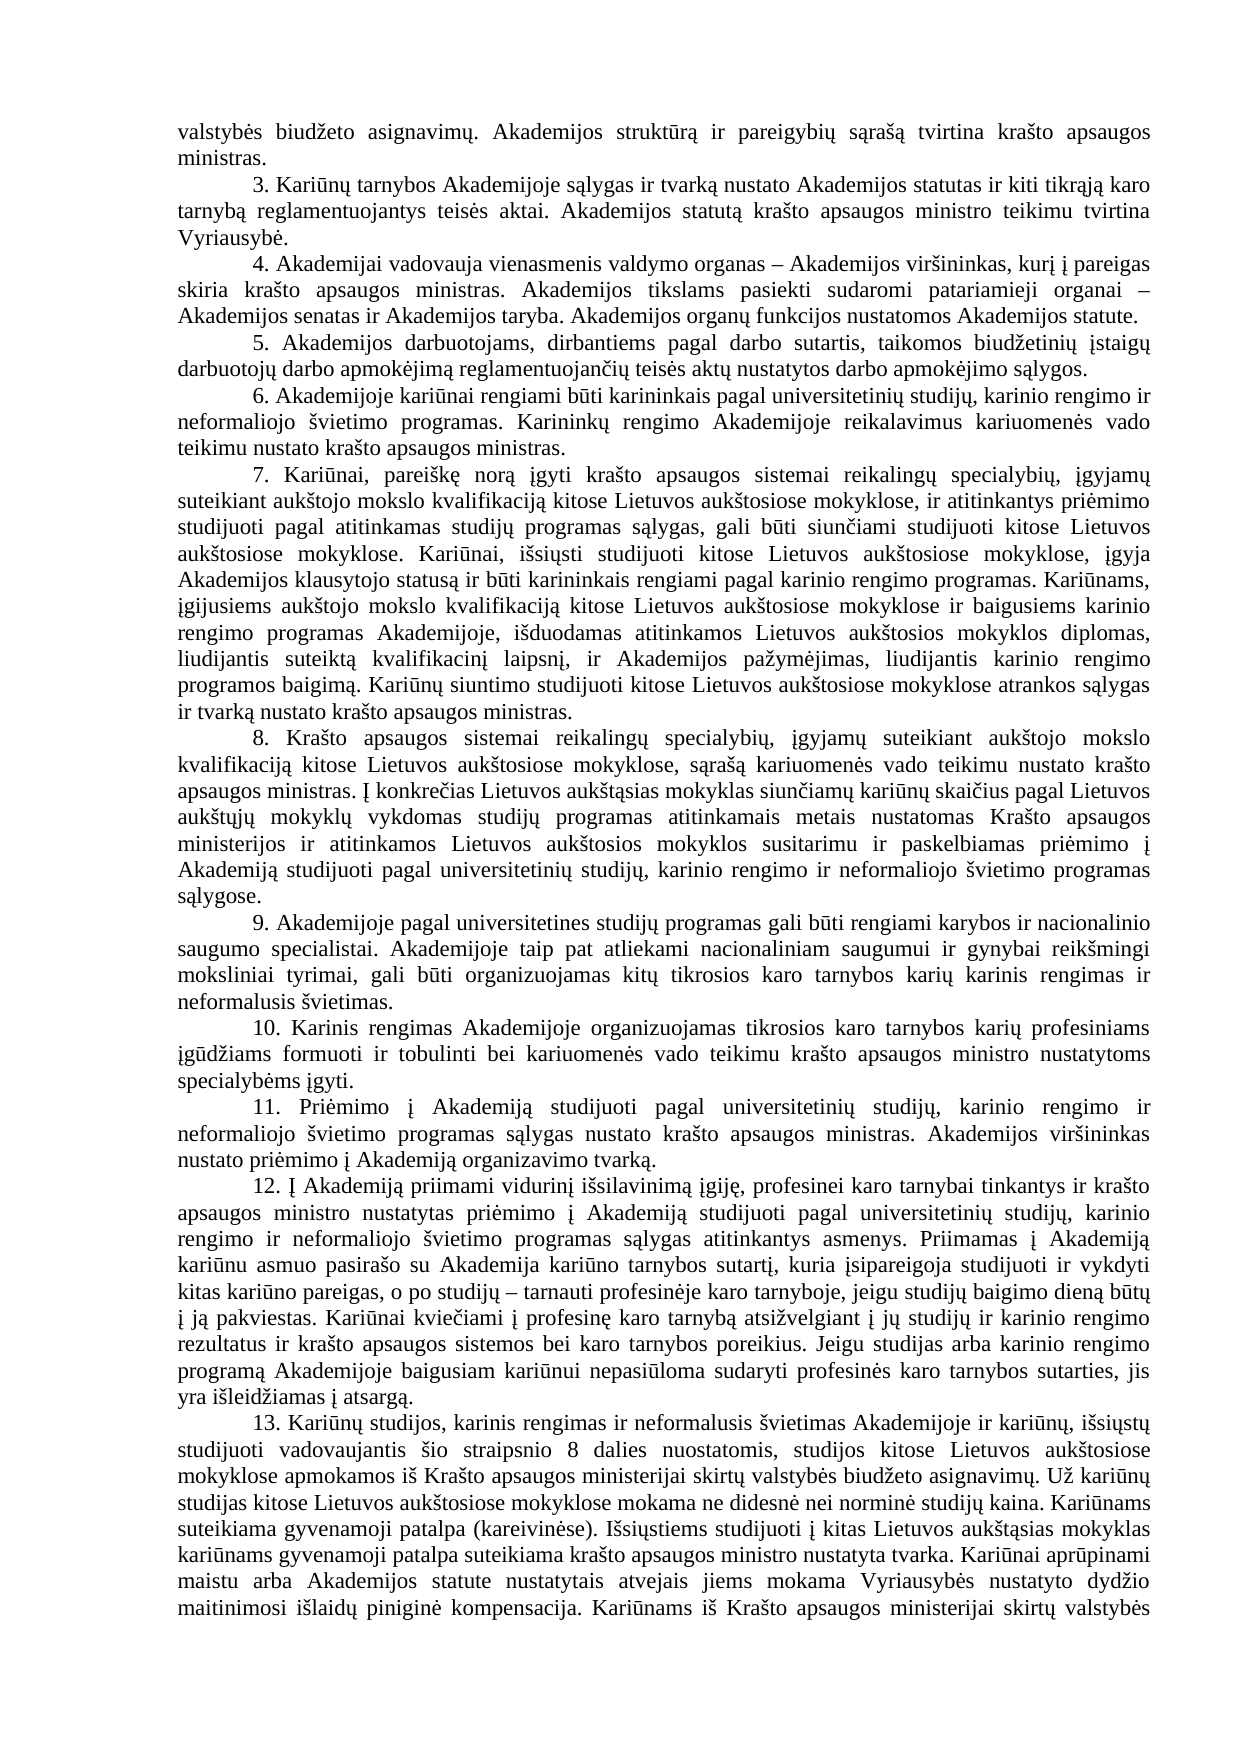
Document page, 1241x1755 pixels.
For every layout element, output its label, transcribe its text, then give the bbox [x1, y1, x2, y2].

text 5. Akademijos darbuotojams, dirbantiems pagal darbo sutartis, taikomos biudžetinių įstaigų darbuotojų darbo apmokėjimą reglamentuojančių teisės aktų nustatytos darbo apmokėjimo sąlygos. [177, 329, 1152, 382]
text 3. Kariūnų tarnybos Akademijoje sąlygas ir tvarką nustato Akademijos statutas ir kiti tikrąją karo tarnybą reglamentuojantys teisės aktai. Akademijos statutą krašto apsaugos ministro teikimu tvirtina Vyriausybė. [177, 171, 1152, 250]
text 10. Karinis rengimas Akademijoje organizuojamas tikrosios karo tarnybos karių profesiniams įgūdžiams formuoti ir tobulinti bei kariuomenės vado teikimu krašto apsaugos ministro nustatytoms specialybėms įgyti. [177, 1014, 1152, 1093]
text 13. Kariūnų studijos, karinis rengimas ir neformalusis švietimas Akademijoje ir kariūnų, išsiųstų studijuoti vadovaujantis šio straipsnio 8 dalies nuostatomis, studijos kitose Lietuvos aukštosiose mokyklose apmokamos iš Krašto apsaugos ministerijai skirtų valstybės biudžeto asignavimų. Už kariūnų studijas kitose Lietuvos aukštosiose mokyklose mokama ne didesnė nei norminė studijų kaina. Kariūnams suteikiama gyvenamoji patalpa (kareivinėse). Išsiųstiems studijuoti į kitas Lietuvos aukštąsias mokyklas kariūnams gyvenamoji patalpa suteikiama krašto apsaugos ministro nustatyta tvarka. Kariūnai aprūpinami maistu arba Akademijos statute nustatytais atvejais jiems mokama Vyriausybės nustatyto dydžio maitinimosi išlaidų piniginė kompensacija. Kariūnams iš Krašto apsaugos ministerijai skirtų valstybės [177, 1409, 1152, 1620]
text 11. Priėmimo į Akademiją studijuoti pagal universitetinių studijų, karinio rengimo ir neformaliojo švietimo programas sąlygas nustato krašto apsaugos ministras. Akademijos viršininkas nustato priėmimo į Akademiją organizavimo tvarką. [177, 1093, 1152, 1172]
text 9. Akademijoje pagal universitetines studijų programas gali būti rengiami karybos ir nacionalinio saugumo specialistai. Akademijoje taip pat atliekami nacionaliniam saugumui ir gynybai reikšmingi moksliniai tyrimai, gali būti organizuojamas kitų tikrosios karo tarnybos karių karinis rengimas ir neformalusis švietimas. [177, 909, 1152, 1014]
text valstybės biudžeto asignavimų. Akademijos struktūrą ir pareigybių sąrašą tvirtina krašto apsaugos ministras. [177, 118, 1152, 171]
text 12. Į Akademiją priimami vidurinį išsilavinimą įgiję, profesinei karo tarnybai tinkantys ir krašto apsaugos ministro nustatytas priėmimo į Akademiją studijuoti pagal universitetinių studijų, karinio rengimo ir neformaliojo švietimo programas sąlygas atitinkantys asmenys. Priimamas į Akademiją kariūnu asmuo pasirašo su Akademija kariūno tarnybos sutartį, kuria įsipareigoja studijuoti ir vykdyti kitas kariūno pareigas, o po studijų – tarnauti profesinėje karo tarnyboje, jeigu studijų baigimo dieną būtų į ją pakviestas. Kariūnai kviečiami į profesinę karo tarnybą atsižvelgiant į jų studijų ir karinio rengimo rezultatus ir krašto apsaugos sistemos bei karo tarnybos poreikius. Jeigu studijas arba karinio rengimo programą Akademijoje baigusiam kariūnui nepasiūloma sudaryti profesinės karo tarnybos sutarties, jis yra išleidžiamas į atsargą. [177, 1172, 1152, 1409]
text 4. Akademijai vadovauja vienasmenis valdymo organas – Akademijos viršininkas, kurį į pareigas skiria krašto apsaugos ministras. Akademijos tikslams pasiekti sudaromi patariamieji organai – Akademijos senatas ir Akademijos taryba. Akademijos organų funkcijos nustatomos Akademijos statute. [177, 250, 1152, 329]
text 7. Kariūnai, pareiškę norą įgyti krašto apsaugos sistemai reikalingų specialybių, įgyjamų suteikiant aukštojo mokslo kvalifikaciją kitose Lietuvos aukštosiose mokyklose, ir atitinkantys priėmimo studijuoti pagal atitinkamas studijų programas sąlygas, gali būti siunčiami studijuoti kitose Lietuvos aukštosiose mokyklose. Kariūnai, išsiųsti studijuoti kitose Lietuvos aukštosiose mokyklose, įgyja Akademijos klausytojo statusą ir būti karininkais rengiami pagal karinio rengimo programas. Kariūnams, įgijusiems aukštojo mokslo kvalifikaciją kitose Lietuvos aukštosiose mokyklose ir baigusiems karinio rengimo programas Akademijoje, išduodamas atitinkamos Lietuvos aukštosios mokyklos diplomas, liudijantis suteiktą kvalifikacinį laipsnį, ir Akademijos pažymėjimas, liudijantis karinio rengimo programos baigimą. Kariūnų siuntimo studijuoti kitose Lietuvos aukštosiose mokyklose atrankos sąlygas ir tvarką nustato krašto apsaugos ministras. [177, 461, 1152, 724]
text 8. Krašto apsaugos sistemai reikalingų specialybių, įgyjamų suteikiant aukštojo mokslo kvalifikaciją kitose Lietuvos aukštosiose mokyklose, sąrašą kariuomenės vado teikimu nustato krašto apsaugos ministras. Į konkrečias Lietuvos aukštąsias mokyklas siunčiamų kariūnų skaičius pagal Lietuvos aukštųjų mokyklų vykdomas studijų programas atitinkamais metais nustatomas Krašto apsaugos ministerijos ir atitinkamos Lietuvos aukštosios mokyklos susitarimu ir paskelbiamas priėmimo į Akademiją studijuoti pagal universitetinių studijų, karinio rengimo ir neformaliojo švietimo programas sąlygose. [177, 724, 1152, 909]
text 6. Akademijoje kariūnai rengiami būti karininkais pagal universitetinių studijų, karinio rengimo ir neformaliojo švietimo programas. Karininkų rengimo Akademijoje reikalavimus kariuomenės vado teikimu nustato krašto apsaugos ministras. [177, 382, 1152, 461]
